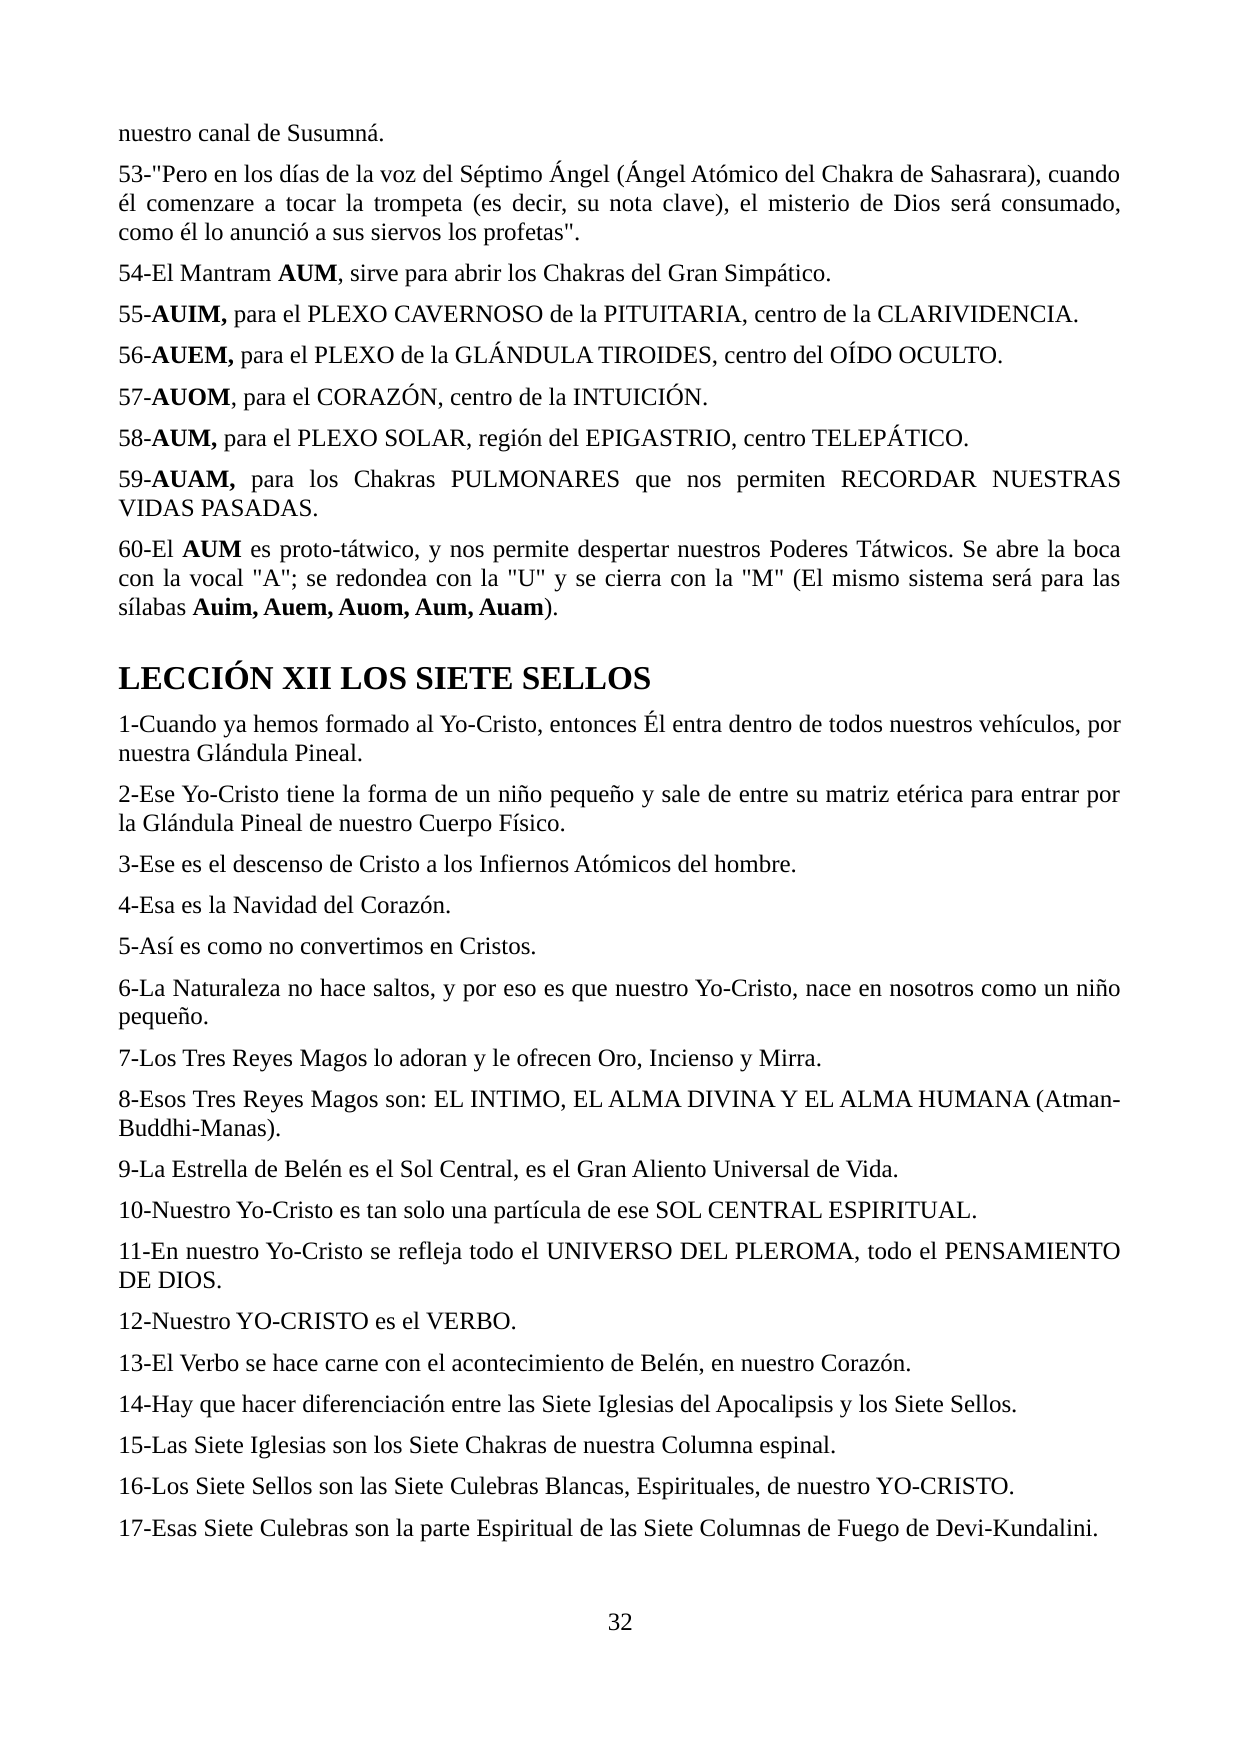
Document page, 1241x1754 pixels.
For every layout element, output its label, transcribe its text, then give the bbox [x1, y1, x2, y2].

text 10-Nuestro Yo-Cristo es tan solo una partícula de ese SOL CENTRAL ESPIRITUAL. [118, 1195, 1122, 1224]
text 1-Cuando ya hemos formado al Yo-Cristo, entonces Él entra dentro de todos nuestros vehículos, por nuestra Glándula Pineal. [118, 709, 1122, 766]
subtitle LECCIÓN XII LOS SIETE SELLOS [118, 658, 1122, 696]
text 53-"Pero en los días de la voz del Séptimo Ángel (Ángel Atómico del Chakra de Sahasrara), cuando él comenzare a tocar la trompeta (es decir, su nota clave), el misterio de Dios será consumado, como él lo anunció a sus siervos los profetas". [118, 159, 1122, 246]
text 56-AUEM, para el PLEXO de la GLÁNDULA TIROIDES, centro del OÍDO OCULTO. [118, 341, 1122, 369]
text 5-Así es como no convertimos en Cristos. [118, 931, 1122, 960]
text 55-AUIM, para el PLEXO CAVERNOSO de la PITUITARIA, centro de la CLARIVIDENCIA. [118, 299, 1122, 328]
text 17-Esas Siete Culebras son la parte Espiritual de las Siete Columnas de Fuego de Devi-Kundalini. [118, 1513, 1122, 1541]
text 16-Los Siete Sellos son las Siete Culebras Blancas, Espirituales, de nuestro YO-CRISTO. [118, 1471, 1122, 1500]
text 59-AUAM, para los Chakras PULMONARES que nos permiten RECORDAR NUESTRAS VIDAS PASADAS. [118, 464, 1122, 522]
text 8-Esos Tres Reyes Magos son: EL INTIMO, EL ALMA DIVINA Y EL ALMA HUMANA (Atman-Buddhi-Manas). [118, 1084, 1122, 1141]
text 14-Hay que hacer diferenciación entre las Siete Iglesias del Apocalipsis y los Siete Sellos. [118, 1389, 1122, 1418]
text nuestro canal de Susumná. [118, 118, 1122, 147]
text 12-Nuestro YO-CRISTO es el VERBO. [118, 1306, 1122, 1335]
text 6-La Naturaleza no hace saltos, y por eso es que nuestro Yo-Cristo, nace en nosotros como un niño pequeño. [118, 973, 1122, 1030]
text 3-Ese es el descenso de Cristo a los Infiernos Atómicos del hombre. [118, 849, 1122, 878]
text 60-El AUM es proto-tátwico, y nos permite despertar nuestros Poderes Tátwicos. Se abre la boca con la vocal "A"; se redondea con la "U" y se cierra con la "M" (El mismo sistema será para las sílabas Auim, Auem, Auom, Aum, Auam). [118, 534, 1122, 621]
text 57-AUOM, para el CORAZÓN, centro de la INTUICIÓN. [118, 382, 1122, 411]
text 2-Ese Yo-Cristo tiene la forma de un niño pequeño y sale de entre su matriz etérica para entrar por la Glándula Pineal de nuestro Cuerpo Físico. [118, 779, 1122, 836]
text 54-El Mantram AUM, sirve para abrir los Chakras del Gran Simpático. [118, 258, 1122, 287]
text 7-Los Tres Reyes Magos lo adoran y le ofrecen Oro, Incienso y Mirra. [118, 1043, 1122, 1071]
text 15-Las Siete Iglesias son los Siete Chakras de nuestra Columna espinal. [118, 1430, 1122, 1459]
text 58-AUM, para el PLEXO SOLAR, región del EPIGASTRIO, centro TELEPÁTICO. [118, 423, 1122, 452]
text 9-La Estrella de Belén es el Sol Central, es el Gran Aliento Universal de Vida. [118, 1154, 1122, 1183]
text 4-Esa es la Navidad del Corazón. [118, 890, 1122, 919]
text 13-El Verbo se hace carne con el acontecimiento de Belén, en nuestro Corazón. [118, 1348, 1122, 1376]
text 11-En nuestro Yo-Cristo se refleja todo el UNIVERSO DEL PLEROMA, todo el PENSAMIENTO DE DIOS. [118, 1236, 1122, 1294]
